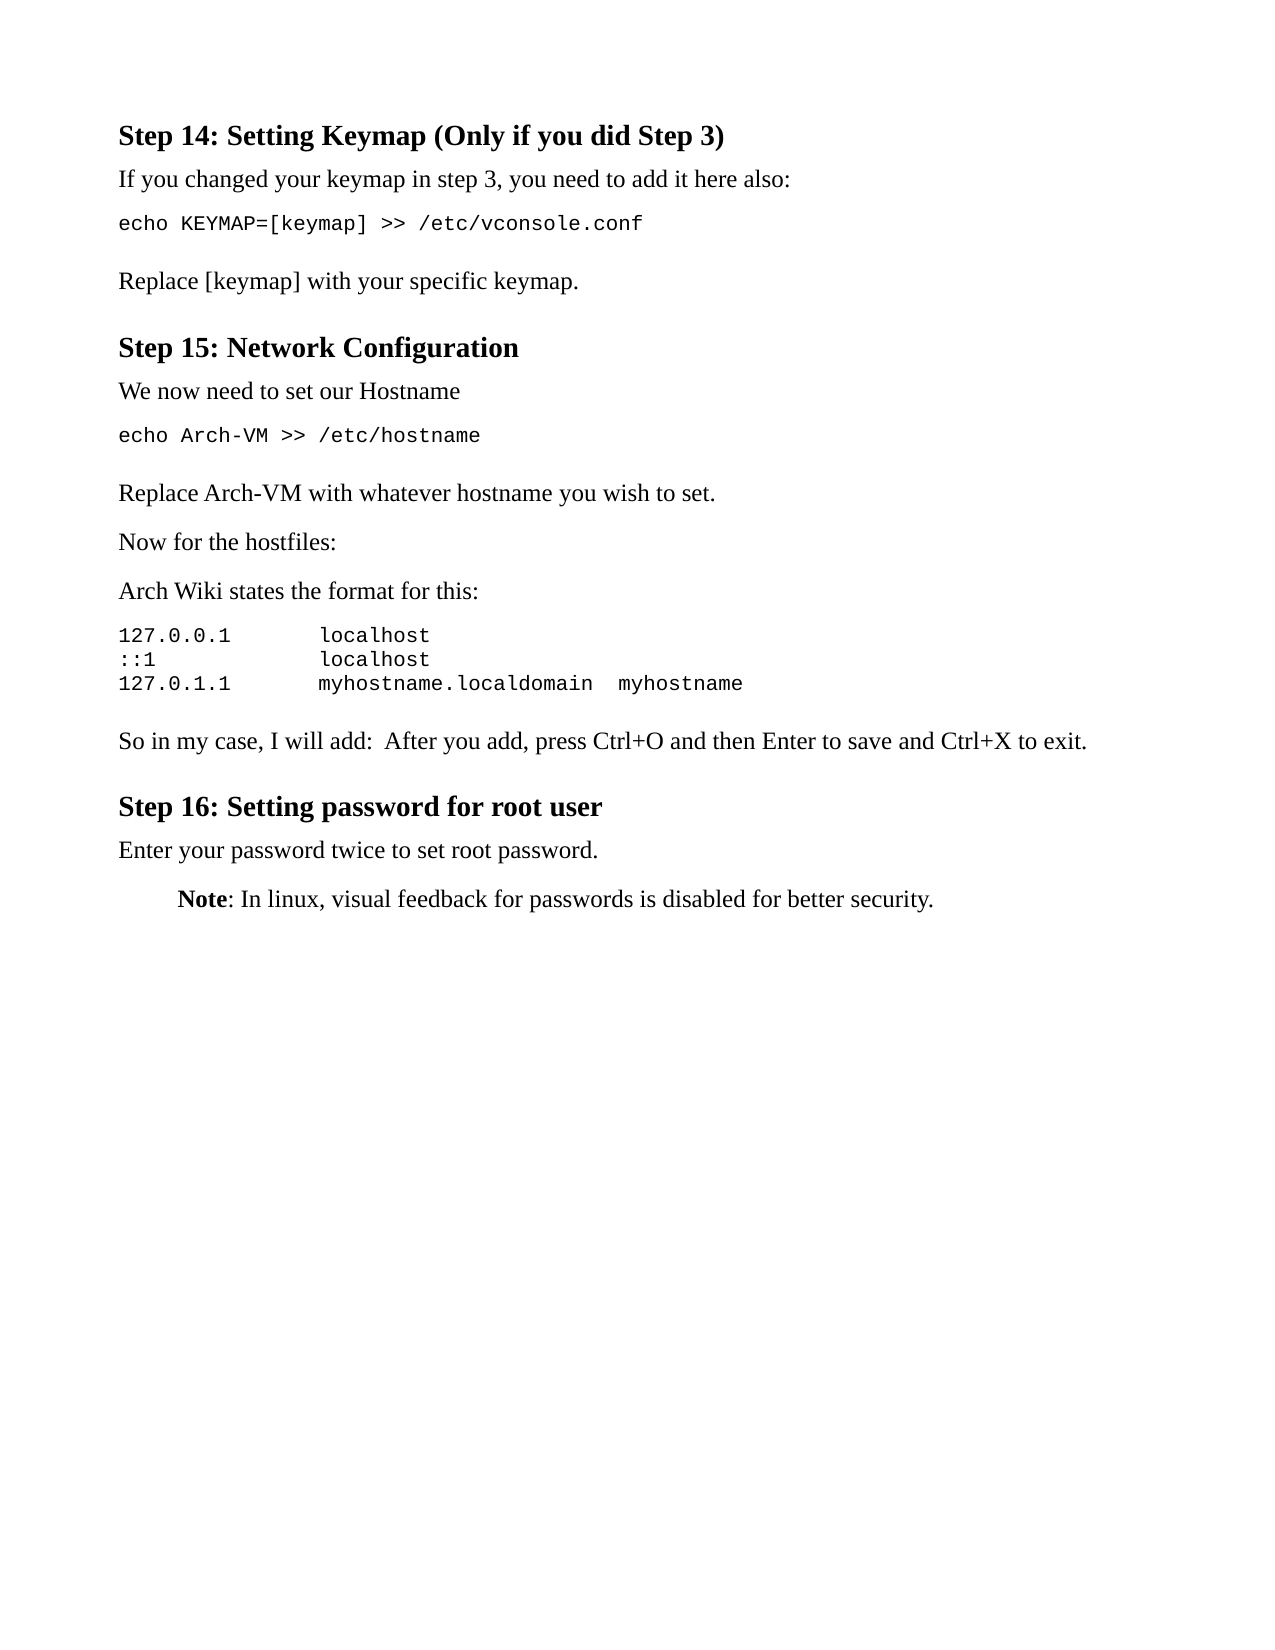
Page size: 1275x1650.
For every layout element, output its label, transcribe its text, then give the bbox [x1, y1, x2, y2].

text echo KEYMAP=[keymap] >> /etc/vconsole.conf [118, 213, 1157, 237]
text So in my case, I will add: After you add, press Ctrl+O and then Enter to save and Ctrl+X to exit. [118, 726, 1157, 754]
subtitle Step 15: Network Configuration [118, 330, 1157, 363]
text Enter your password twice to set root password. [118, 836, 1157, 864]
text Replace Arch-VM with whatever hostname you wish to set. [118, 478, 1157, 507]
text If you changed your keymap in step 3, you need to add it here also: [118, 164, 1157, 193]
subtitle Step 14: Setting Keymap (Only if you did Step 3) [118, 118, 1157, 152]
text Now for the hostfiles: [118, 527, 1157, 556]
text Arch Wiki states the format for this: [118, 576, 1157, 605]
text 127.0.1.1 myhostname.localdomain myhostname [118, 673, 1157, 696]
text We now need to set our Hostname [118, 376, 1157, 405]
text echo Arch-VM >> /etc/hostname [118, 425, 1157, 449]
text 127.0.0.1 localhost [118, 625, 1157, 649]
text Note: In linux, visual feedback for passwords is disabled for better security. [177, 884, 1098, 913]
text ::1 localhost [118, 649, 1157, 673]
subtitle Step 16: Setting password for root user [118, 789, 1157, 823]
text Replace [keymap] with your specific keymap. [118, 266, 1157, 295]
